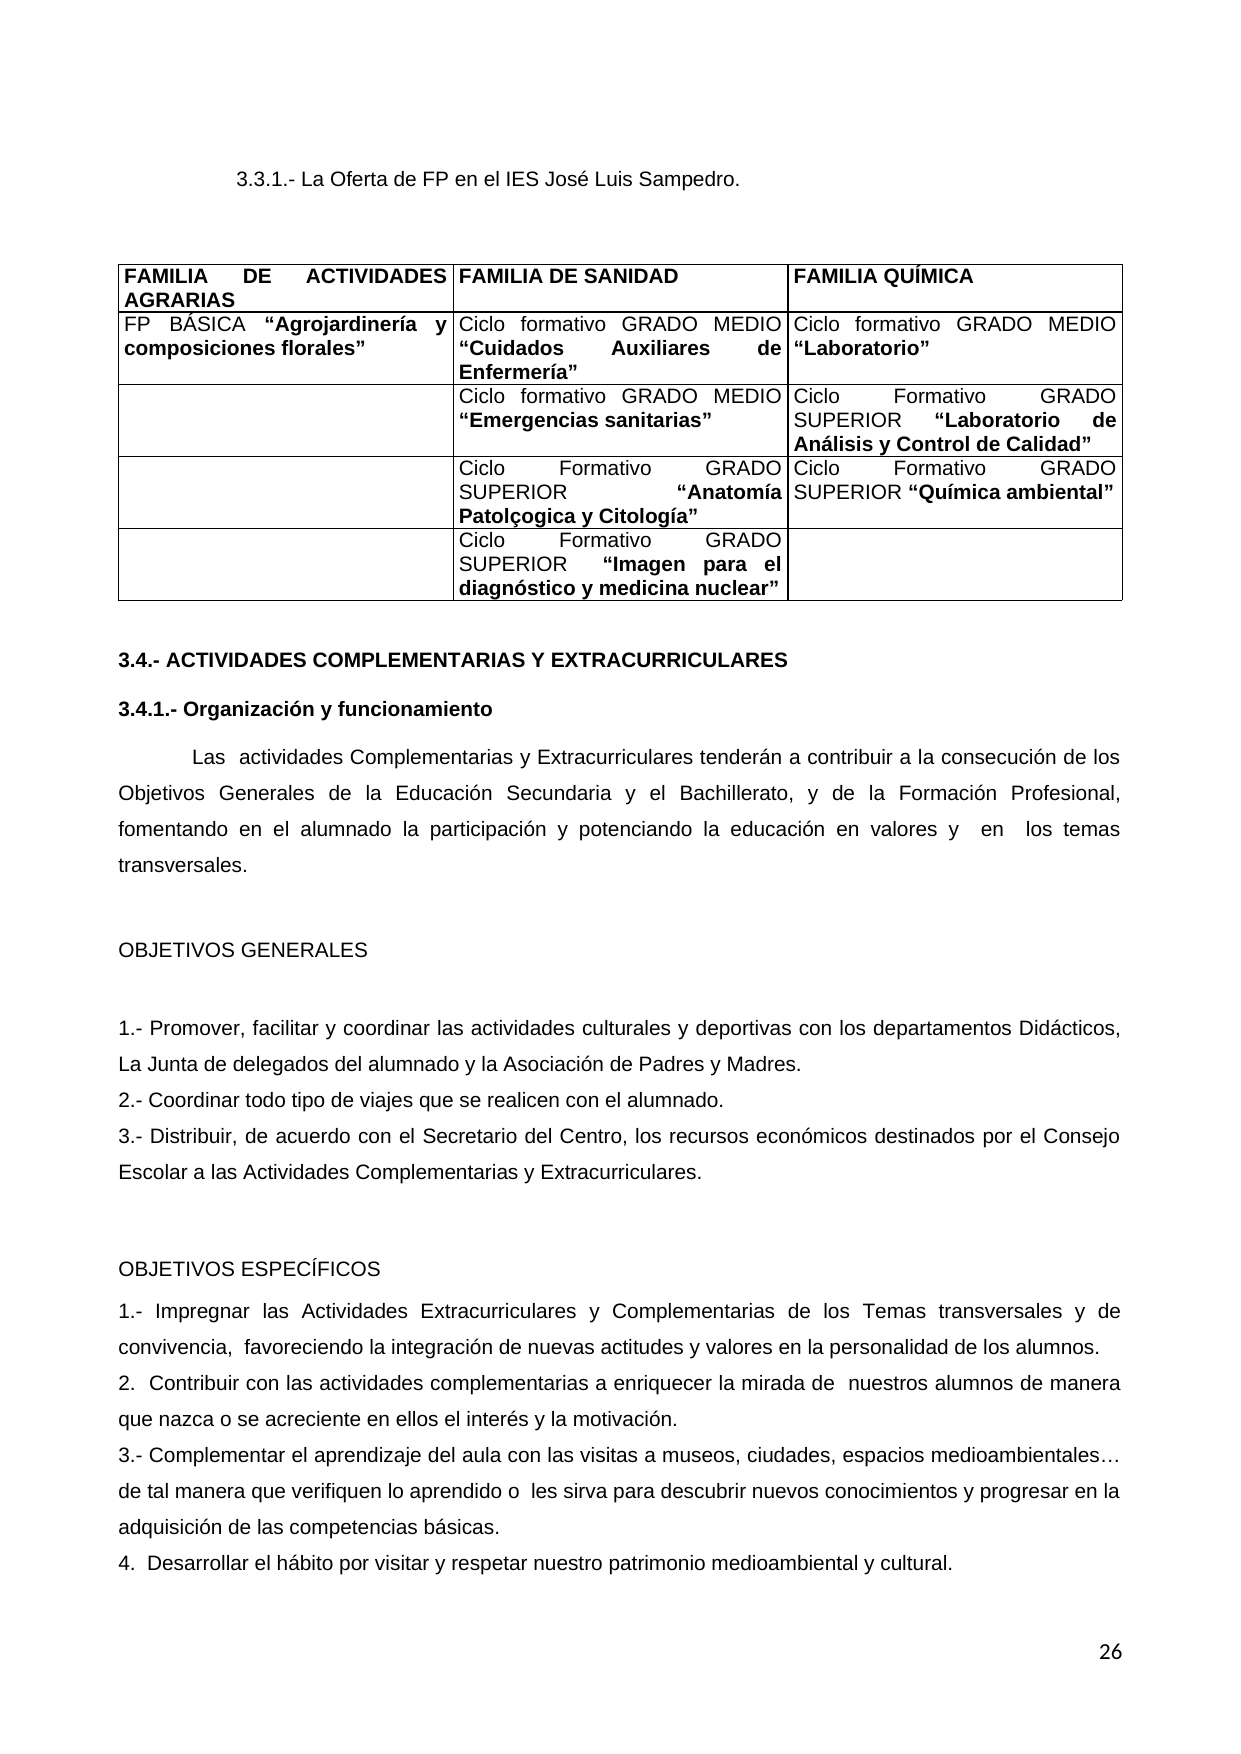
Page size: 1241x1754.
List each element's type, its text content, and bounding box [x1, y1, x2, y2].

text 3.4.1.- Organización y funcionamiento [118, 697, 1122, 721]
text 1.- Impregnar las Actividades Extracurriculares y Complementarias de los Temas transversales y de convivencia, favoreciendo la integración de nuevas actitudes y valores en la personalidad de los alumnos. [118, 1299, 1122, 1359]
table_cell Ciclo Formativo GRADO SUPERIOR “Imagen para el diagnóstico y medicina nuclear” [454, 529, 787, 600]
table_cell Ciclo formativo GRADO MEDIO “Laboratorio” [789, 313, 1122, 384]
text Las actividades Complementarias y Extracurriculares tenderán a contribuir a la consecución de los Objetivos Generales de la Educación Secundaria y el Bachillerato, y de la Formación Profesional, fomentando en el alumnado la participación y potenciando la educación en valores y en los temas transversales. [118, 745, 1122, 877]
table_cell Ciclo Formativo GRADO SUPERIOR “Anatomía Patolçogica y Citología” [454, 457, 787, 528]
text 3.3.1.- La Oferta de FP en el IES José Luis Sampedro. [118, 167, 1122, 191]
table_cell Ciclo Formativo GRADO SUPERIOR “Laboratorio de Análisis y Control de Calidad” [789, 385, 1122, 456]
table_cell [119, 457, 453, 528]
text 3.- Complementar el aprendizaje del aula con las visitas a museos, ciudades, espacios medioambientales…de tal manera que verifiquen lo aprendido o les sirva para descubrir nuevos conocimientos y progresar en la adquisición de las competencias básicas. [118, 1443, 1122, 1538]
text 3.- Distribuir, de acuerdo con el Secretario del Centro, los recursos económicos destinados por el Consejo Escolar a las Actividades Complementarias y Extracurriculares. [118, 1124, 1122, 1184]
subtitle OBJETIVOS GENERALES [118, 938, 1122, 962]
table_cell [789, 529, 1122, 600]
text 1.- Promover, facilitar y coordinar las actividades culturales y deportivas con los departamentos Didácticos, La Junta de delegados del alumnado y la Asociación de Padres y Madres. [118, 1016, 1122, 1076]
table_header FAMILIA DE ACTIVIDADES AGRARIAS [119, 265, 453, 311]
table_cell Ciclo formativo GRADO MEDIO “Cuidados Auxiliares de Enfermería” [454, 313, 787, 384]
table_cell Ciclo Formativo GRADO SUPERIOR “Química ambiental” [789, 457, 1122, 528]
table_cell Ciclo formativo GRADO MEDIO “Emergencias sanitarias” [454, 385, 787, 456]
text 3.4.- ACTIVIDADES COMPLEMENTARIAS Y EXTRACURRICULARES [118, 648, 1122, 672]
text 4. Desarrollar el hábito por visitar y respetar nuestro patrimonio medioambiental y cultural. [118, 1550, 1122, 1574]
table_cell FP BÁSICA “Agrojardinería y composiciones florales” [119, 313, 453, 384]
table_cell [119, 385, 453, 456]
text 2. Contribuir con las actividades complementarias a enriquecer la mirada de nuestros alumnos de manera que nazca o se acreciente en ellos el interés y la motivación. [118, 1371, 1122, 1431]
subtitle OBJETIVOS ESPECÍFICOS [118, 1257, 1122, 1281]
table_cell [119, 529, 453, 600]
table_header FAMILIA QUÍMICA [789, 265, 1122, 311]
text 2.- Coordinar todo tipo de viajes que se realicen con el alumnado. [118, 1088, 1122, 1112]
table_header FAMILIA DE SANIDAD [454, 265, 787, 311]
